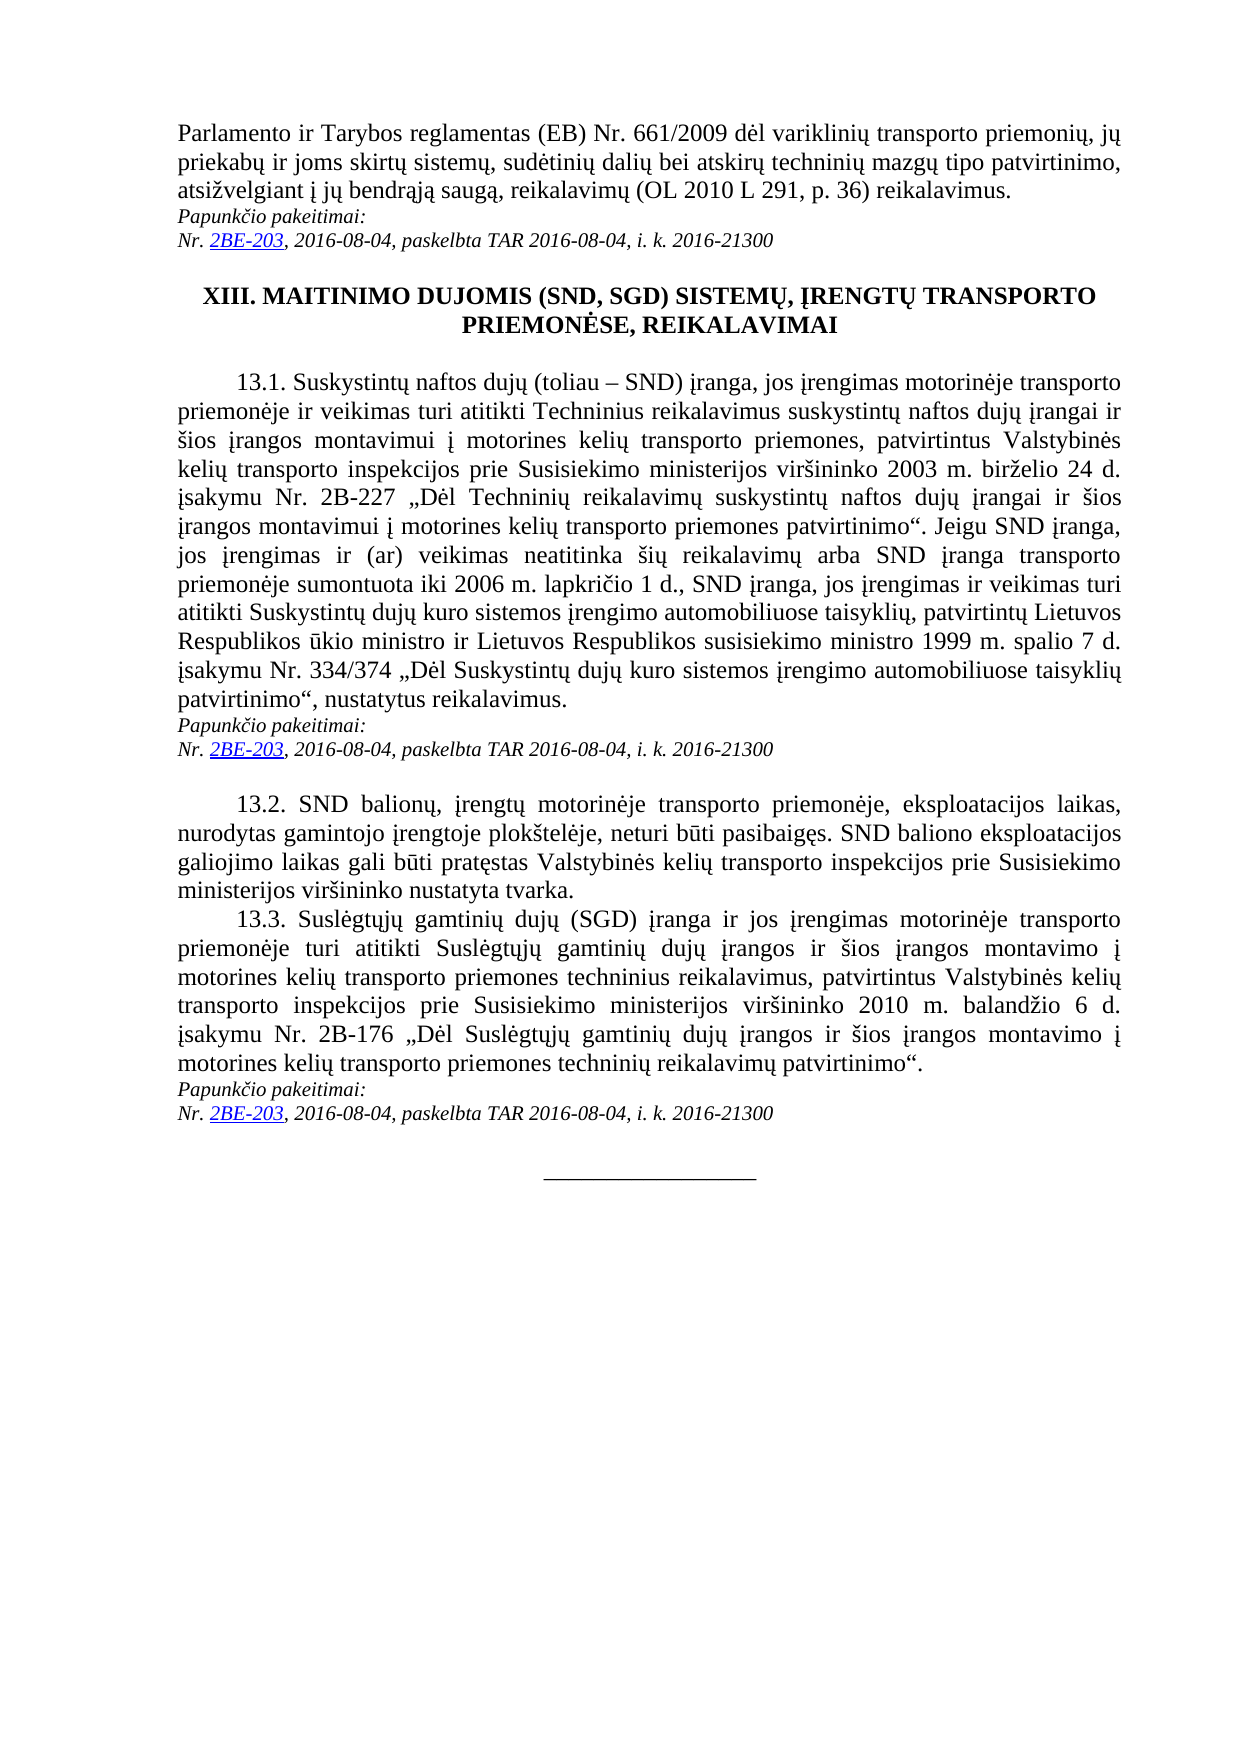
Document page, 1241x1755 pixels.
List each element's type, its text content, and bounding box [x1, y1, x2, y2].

text Papunkčio pakeitimai: [177, 1077, 1122, 1101]
text Nr. 2BE-203, 2016-08-04, paskelbta TAR 2016-08-04, i. k. 2016-21300 [177, 737, 1122, 761]
text XIII. MAITINIMO DUJOMIS (SND, SGD) SISTEMŲ, ĮRENGTŲ TRANSPORTO PRIEMONĖSE, REIKALAVIMAI [177, 281, 1122, 339]
text Papunkčio pakeitimai: [177, 204, 1122, 228]
text _________________ [177, 1154, 1122, 1182]
text Parlamento ir Tarybos reglamentas (EB) Nr. 661/2009 dėl variklinių transporto priemonių, jų priekabų ir joms skirtų sistemų, sudėtinių dalių bei atskirų techninių mazgų tipo patvirtinimo, atsižvelgiant į jų bendrąją saugą, reikalavimų (OL 2010 L 291, p. 36) reikalavimus. [177, 118, 1122, 204]
text 13.3. Suslėgtųjų gamtinių dujų (SGD) įranga ir jos įrengimas motorinėje transporto priemonėje turi atitikti Suslėgtųjų gamtinių dujų įrangos ir šios įrangos montavimo į motorines kelių transporto priemones techninius reikalavimus, patvirtintus Valstybinės kelių transporto inspekcijos prie Susisiekimo ministerijos viršininko 2010 m. balandžio 6 d. įsakymu Nr. 2B-176 „Dėl Suslėgtųjų gamtinių dujų įrangos ir šios įrangos montavimo į motorines kelių transporto priemones techninių reikalavimų patvirtinimo“. [177, 904, 1122, 1077]
text Papunkčio pakeitimai: [177, 712, 1122, 737]
text 13.1. Suskystintų naftos dujų (toliau – SND) įranga, jos įrengimas motorinėje transporto priemonėje ir veikimas turi atitikti Techninius reikalavimus suskystintų naftos dujų įrangai ir šios įrangos montavimui į motorines kelių transporto priemones, patvirtintus Valstybinės kelių transporto inspekcijos prie Susisiekimo ministerijos viršininko 2003 m. birželio 24 d. įsakymu Nr. 2B-227 „Dėl Techninių reikalavimų suskystintų naftos dujų įrangai ir šios įrangos montavimui į motorines kelių transporto priemones patvirtinimo“. Jeigu SND įranga, jos įrengimas ir (ar) veikimas neatitinka šių reikalavimų arba SND įranga transporto priemonėje sumontuota iki 2006 m. lapkričio 1 d., SND įranga, jos įrengimas ir veikimas turi atitikti Suskystintų dujų kuro sistemos įrengimo automobiliuose taisyklių, patvirtintų Lietuvos Respublikos ūkio ministro ir Lietuvos Respublikos susisiekimo ministro 1999 m. spalio 7 d. įsakymu Nr. 334/374 „Dėl Suskystintų dujų kuro sistemos įrengimo automobiliuose taisyklių patvirtinimo“, nustatytus reikalavimus. [177, 367, 1122, 712]
text 13.2. SND balionų, įrengtų motorinėje transporto priemonėje, eksploatacijos laikas, nurodytas gamintojo įrengtoje plokštelėje, neturi būti pasibaigęs. SND baliono eksploatacijos galiojimo laikas gali būti pratęstas Valstybinės kelių transporto inspekcijos prie Susisiekimo ministerijos viršininko nustatyta tvarka. [177, 789, 1122, 904]
text Nr. 2BE-203, 2016-08-04, paskelbta TAR 2016-08-04, i. k. 2016-21300 [177, 228, 1122, 252]
text Nr. 2BE-203, 2016-08-04, paskelbta TAR 2016-08-04, i. k. 2016-21300 [177, 1101, 1122, 1125]
